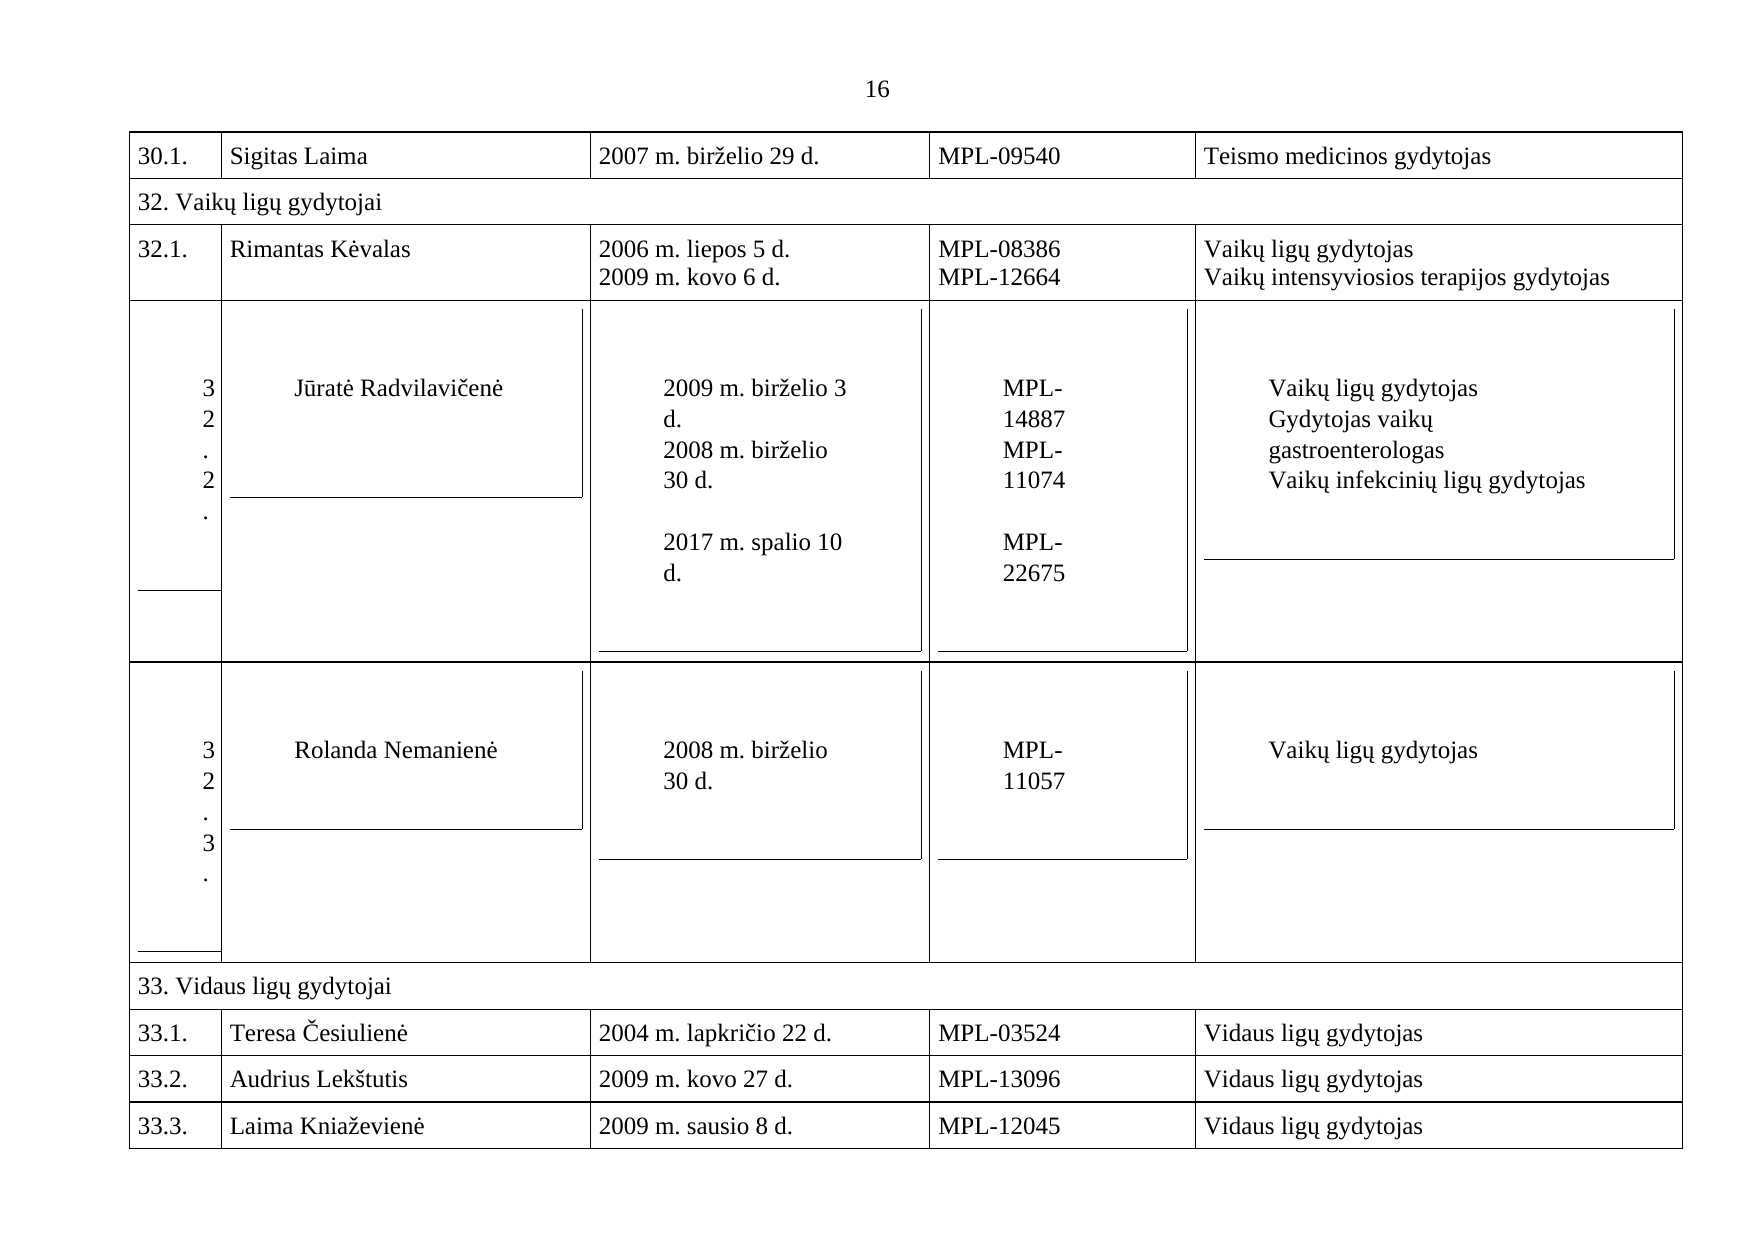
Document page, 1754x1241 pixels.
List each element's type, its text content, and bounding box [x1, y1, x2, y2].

table_cell Vidaus ligų gydytojas [1196, 1010, 1682, 1055]
table_cell 2009 m. sausio 8 d. [591, 1103, 929, 1148]
table_cell Rimantas Kėvalas [222, 225, 590, 299]
table_cell Teismo medicinos gydytojas [1196, 133, 1682, 178]
table_cell 2008 m. birželio 30 d. [591, 663, 929, 962]
table_cell MPL-11057 [930, 663, 1195, 962]
table_cell 33.2. [130, 1056, 221, 1101]
table_cell 32.1. [130, 225, 221, 299]
table_cell 32. Vaikų ligų gydytojai [130, 179, 1682, 224]
table_cell Sigitas Laima [222, 133, 590, 178]
table_cell 2007 m. birželio 29 d. [591, 133, 929, 178]
table_cell Laima Kniaževienė [222, 1103, 590, 1148]
table_cell 32.3. [130, 663, 221, 962]
table_cell Vaikų ligų gydytojas [1196, 663, 1682, 962]
table_cell MPL-03524 [930, 1010, 1195, 1055]
table_cell 2009 m. kovo 27 d. [591, 1056, 929, 1101]
table_cell Jūratė Radvilavičenė [222, 301, 590, 661]
table_cell 2004 m. lapkričio 22 d. [591, 1010, 929, 1055]
table_cell Audrius Lekštutis [222, 1056, 590, 1101]
table_cell Teresa Česiulienė [222, 1010, 590, 1055]
table_cell MPL-12045 [930, 1103, 1195, 1148]
table_cell Vaikų ligų gydytojas Vaikų intensyviosios terapijos gydytojas [1196, 225, 1682, 299]
table_cell Vidaus ligų gydytojas [1196, 1103, 1682, 1148]
table_cell 2006 m. liepos 5 d. 2009 m. kovo 6 d. [591, 225, 929, 299]
table_cell 2009 m. birželio 3 d. 2008 m. birželio 30 d. 2017 m. spalio 10 d. [591, 301, 929, 661]
table_cell MPL-13096 [930, 1056, 1195, 1101]
table_cell 33.1. [130, 1010, 221, 1055]
table_cell 32.2. [130, 301, 221, 661]
table_cell MPL-14887 MPL-11074 MPL-22675 [930, 301, 1195, 661]
table_cell MPL-08386 MPL-12664 [930, 225, 1195, 299]
table_cell Vaikų ligų gydytojas Gydytojas vaikų gastroenterologas Vaikų infekcinių ligų gydytojas [1196, 301, 1682, 661]
table_cell 33. Vidaus ligų gydytojai [130, 963, 1682, 1008]
table_cell 33.3. [130, 1103, 221, 1148]
table_cell MPL-09540 [930, 133, 1195, 178]
table_cell Rolanda Nemanienė [222, 663, 590, 962]
table_cell Vidaus ligų gydytojas [1196, 1056, 1682, 1101]
table_cell 30.1. [130, 133, 221, 178]
